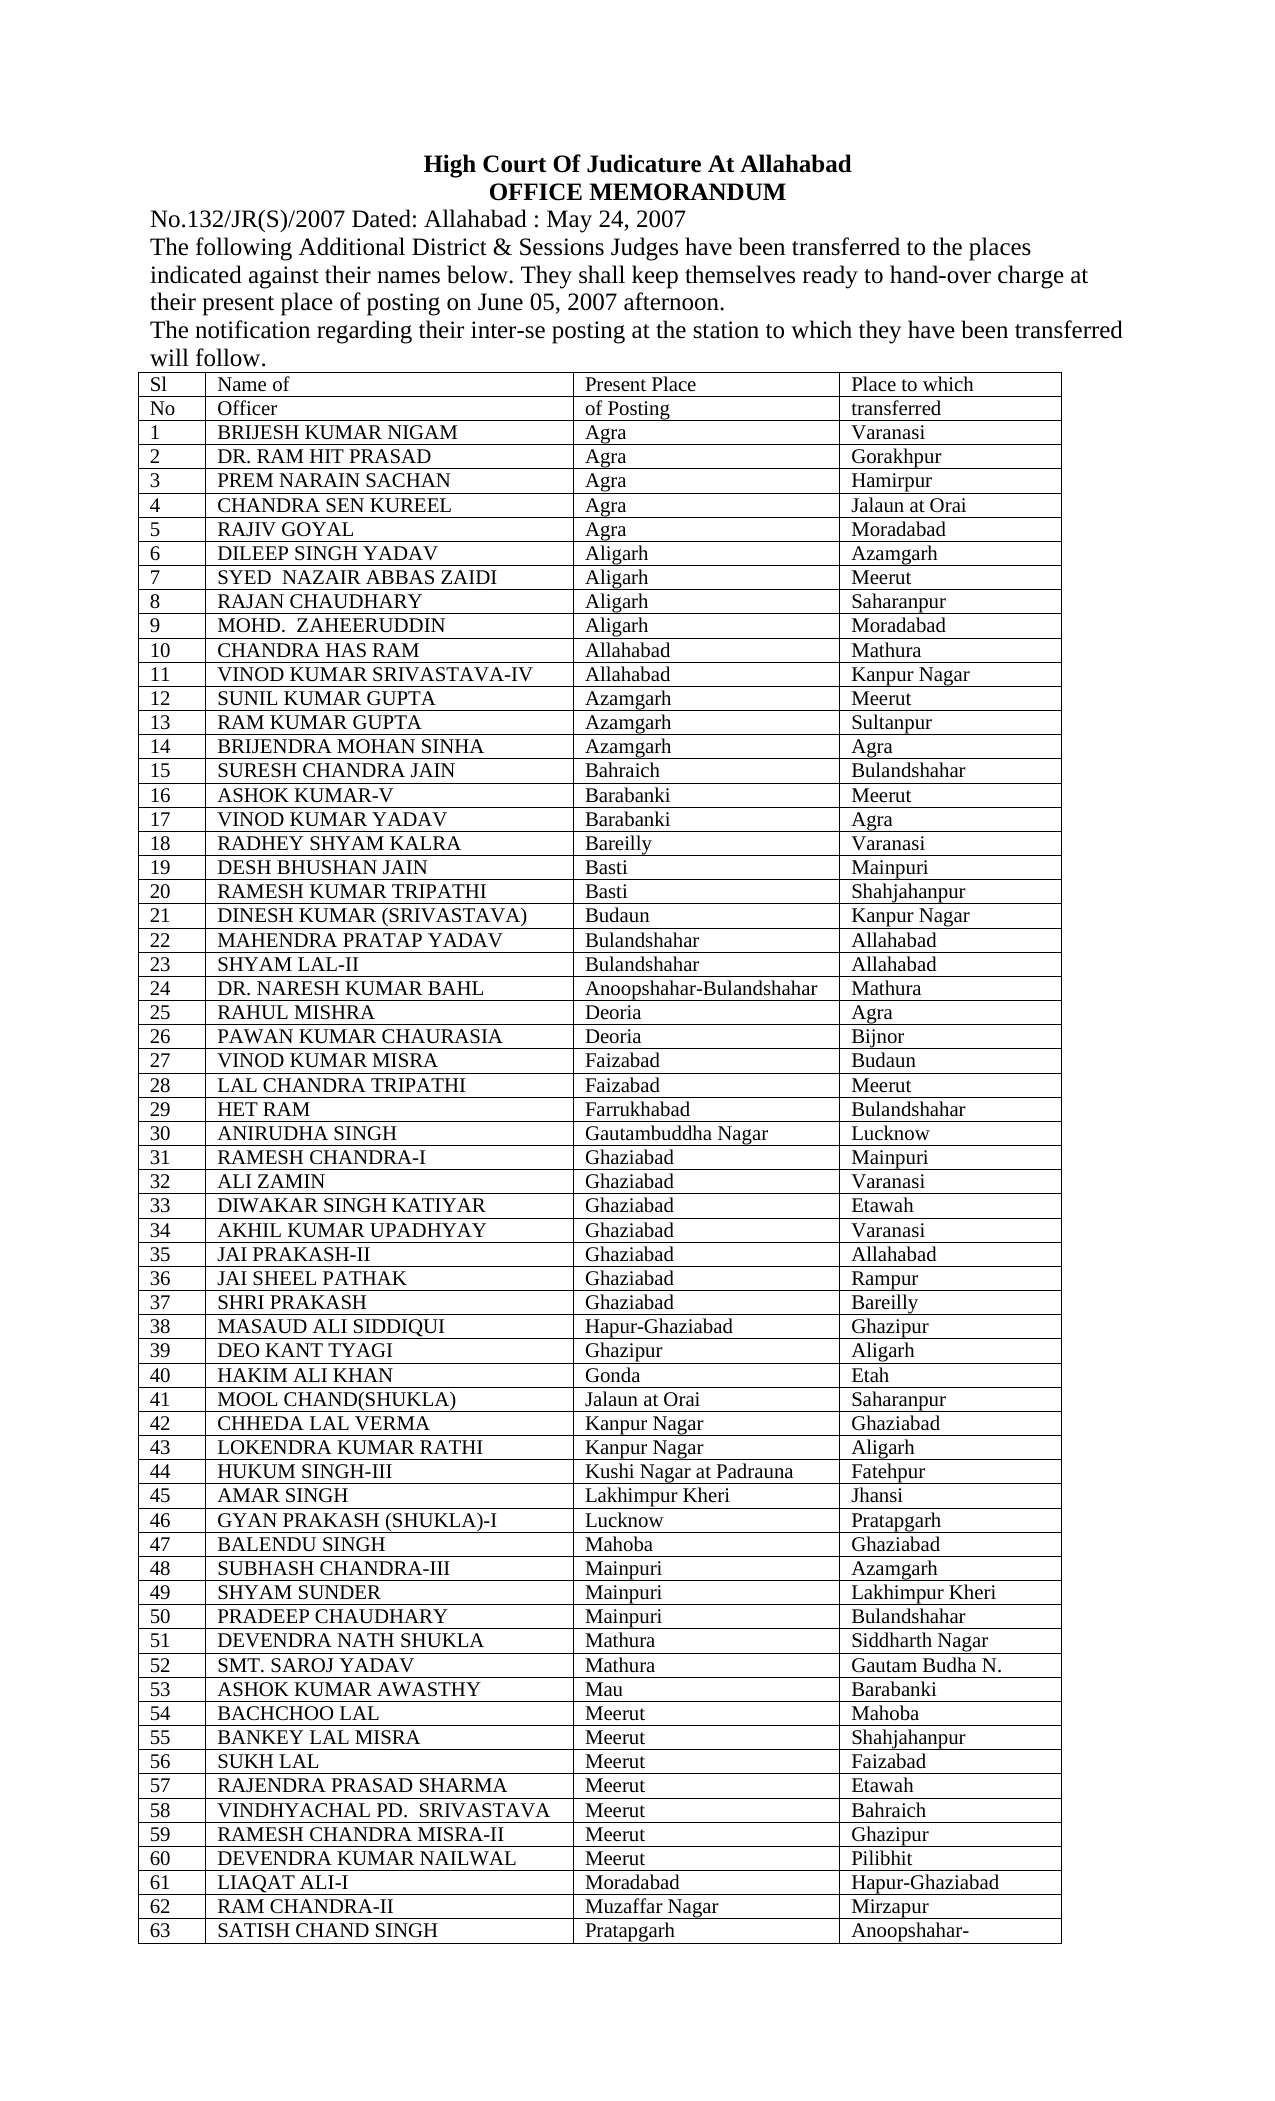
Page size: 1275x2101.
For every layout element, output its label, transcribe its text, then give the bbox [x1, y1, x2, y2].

table_cell 62 [139, 1895, 205, 1918]
table_cell DEVENDRA KUMAR NAILWAL [206, 1847, 573, 1870]
table_cell Fatehpur [840, 1460, 1061, 1483]
table_cell DR. RAM HIT PRASAD [206, 445, 573, 468]
table_cell 15 [139, 759, 205, 782]
table_cell Aligarh [574, 566, 839, 589]
table_cell SURESH CHANDRA JAIN [206, 759, 573, 782]
table_cell 4 [139, 494, 205, 517]
table_cell Bahraich [840, 1799, 1061, 1822]
table_cell VINDHYACHAL PD. SRIVASTAVA [206, 1799, 573, 1822]
table_cell 55 [139, 1726, 205, 1749]
table_cell 30 [139, 1122, 205, 1145]
table_cell Aligarh [574, 542, 839, 565]
table_cell Mainpuri [840, 1146, 1061, 1169]
table_cell Saharanpur [840, 1388, 1061, 1411]
table_cell Anoopshahar- [840, 1919, 1061, 1942]
table_cell HAKIM ALI KHAN [206, 1364, 573, 1387]
table_cell Kanpur Nagar [574, 1436, 839, 1459]
table_cell Faizabad [574, 1074, 839, 1097]
table_cell SMT. SAROJ YADAV [206, 1654, 573, 1677]
table_cell 29 [139, 1098, 205, 1121]
table_cell Agra [574, 421, 839, 444]
table_cell Deoria [574, 1025, 839, 1048]
table_cell Lucknow [840, 1122, 1061, 1145]
table_cell LAL CHANDRA TRIPATHI [206, 1074, 573, 1097]
table_cell Mainpuri [574, 1557, 839, 1580]
table_cell Pratapgarh [840, 1509, 1061, 1532]
table_cell 63 [139, 1919, 205, 1942]
table_cell Etah [840, 1364, 1061, 1387]
table_cell Meerut [574, 1823, 839, 1846]
table_cell Allahabad [574, 639, 839, 662]
table_cell 46 [139, 1509, 205, 1532]
table_cell Saharanpur [840, 590, 1061, 613]
table_cell Mirzapur [840, 1895, 1061, 1918]
table_cell 1 [139, 421, 205, 444]
table_cell 6 [139, 542, 205, 565]
table_cell Agra [574, 494, 839, 517]
table_cell GYAN PRAKASH (SHUKLA)-I [206, 1509, 573, 1532]
table_cell Ghaziabad [574, 1146, 839, 1169]
table_cell Barabanki [840, 1678, 1061, 1701]
table_cell Meerut [574, 1774, 839, 1797]
table_cell 31 [139, 1146, 205, 1169]
table_cell Meerut [840, 687, 1061, 710]
table_cell Lakhimpur Kheri [840, 1581, 1061, 1604]
table_header Sl [139, 373, 205, 396]
table_cell RAMESH CHANDRA-I [206, 1146, 573, 1169]
table_header Name of [206, 373, 573, 396]
table_cell SHYAM SUNDER [206, 1581, 573, 1604]
table_cell SHYAM LAL-II [206, 953, 573, 976]
table_cell Ghaziabad [574, 1267, 839, 1290]
table_cell MOHD. ZAHEERUDDIN [206, 614, 573, 637]
table_cell 52 [139, 1654, 205, 1677]
table_cell 28 [139, 1074, 205, 1097]
table_cell 14 [139, 735, 205, 758]
table_cell Ghaziabad [574, 1219, 839, 1242]
table_cell Moradabad [840, 614, 1061, 637]
table_cell No [139, 397, 205, 420]
table_cell Varanasi [840, 421, 1061, 444]
table_cell Allahabad [840, 929, 1061, 952]
table_cell Meerut [574, 1750, 839, 1773]
table_cell 34 [139, 1219, 205, 1242]
table_cell 7 [139, 566, 205, 589]
table_cell Bulandshahar [574, 953, 839, 976]
table_cell BRIJESH KUMAR NIGAM [206, 421, 573, 444]
table_cell Meerut [840, 1074, 1061, 1097]
table_cell Pratapgarh [574, 1919, 839, 1942]
table_cell Bulandshahar [840, 1098, 1061, 1121]
table_cell Kanpur Nagar [840, 663, 1061, 686]
text The notification regarding their inter-se posting at the station to which they have been transferred will follow. [150, 316, 1125, 372]
table_cell Varanasi [840, 1219, 1061, 1242]
table_cell 8 [139, 590, 205, 613]
table_header Place to which [840, 373, 1061, 396]
table_cell Ghaziabad [574, 1170, 839, 1193]
table_cell ASHOK KUMAR AWASTHY [206, 1678, 573, 1701]
table_cell 3 [139, 469, 205, 492]
table_cell DILEEP SINGH YADAV [206, 542, 573, 565]
table_cell Mainpuri [574, 1605, 839, 1628]
table_cell Basti [574, 880, 839, 903]
table_cell Bareilly [840, 1291, 1061, 1314]
table_cell Hamirpur [840, 469, 1061, 492]
table_cell MOOL CHAND(SHUKLA) [206, 1388, 573, 1411]
table_cell Mainpuri [840, 856, 1061, 879]
table_cell 45 [139, 1484, 205, 1507]
table_cell Gonda [574, 1364, 839, 1387]
table_cell 43 [139, 1436, 205, 1459]
table_cell DEVENDRA NATH SHUKLA [206, 1629, 573, 1652]
table_cell Azamgarh [574, 687, 839, 710]
table_cell DIWAKAR SINGH KATIYAR [206, 1194, 573, 1217]
table_cell Mainpuri [574, 1581, 839, 1604]
table_cell Azamgarh [840, 542, 1061, 565]
table_cell Bulandshahar [840, 1605, 1061, 1628]
table_cell Hapur-Ghaziabad [574, 1315, 839, 1338]
table_cell DEO KANT TYAGI [206, 1339, 573, 1362]
table_cell Etawah [840, 1774, 1061, 1797]
table_cell 26 [139, 1025, 205, 1048]
table_cell Mathura [574, 1629, 839, 1652]
table_cell PRADEEP CHAUDHARY [206, 1605, 573, 1628]
table_cell Aligarh [574, 614, 839, 637]
table_cell Bulandshahar [574, 929, 839, 952]
table_cell MAHENDRA PRATAP YADAV [206, 929, 573, 952]
table_cell Ghazipur [840, 1315, 1061, 1338]
table_cell 38 [139, 1315, 205, 1338]
table_cell Bijnor [840, 1025, 1061, 1048]
table_cell CHANDRA SEN KUREEL [206, 494, 573, 517]
table_cell Bareilly [574, 832, 839, 855]
table_cell DINESH KUMAR (SRIVASTAVA) [206, 904, 573, 927]
table_cell Allahabad [840, 953, 1061, 976]
table_cell 10 [139, 639, 205, 662]
table_cell Azamgarh [840, 1557, 1061, 1580]
table_cell DESH BHUSHAN JAIN [206, 856, 573, 879]
table_cell 51 [139, 1629, 205, 1652]
table_cell Agra [840, 735, 1061, 758]
table_cell Barabanki [574, 808, 839, 831]
table_cell Varanasi [840, 832, 1061, 855]
table_cell Shahjahanpur [840, 1726, 1061, 1749]
table_cell Basti [574, 856, 839, 879]
table_cell 61 [139, 1871, 205, 1894]
table_cell VINOD KUMAR YADAV [206, 808, 573, 831]
table_cell BRIJENDRA MOHAN SINHA [206, 735, 573, 758]
table_cell Aligarh [840, 1339, 1061, 1362]
table_cell RAM CHANDRA-II [206, 1895, 573, 1918]
table_cell CHHEDA LAL VERMA [206, 1412, 573, 1435]
table_cell Bahraich [574, 759, 839, 782]
table_cell Mahoba [574, 1533, 839, 1556]
table_cell Pilibhit [840, 1847, 1061, 1870]
table_cell SUKH LAL [206, 1750, 573, 1773]
table_cell Ghaziabad [840, 1412, 1061, 1435]
table_cell Shahjahanpur [840, 880, 1061, 903]
table_cell HET RAM [206, 1098, 573, 1121]
table_cell SUBHASH CHANDRA-III [206, 1557, 573, 1580]
table_cell Allahabad [840, 1243, 1061, 1266]
table_cell 13 [139, 711, 205, 734]
table_cell Hapur-Ghaziabad [840, 1871, 1061, 1894]
table_cell 54 [139, 1702, 205, 1725]
table_cell MASAUD ALI SIDDIQUI [206, 1315, 573, 1338]
table_cell PREM NARAIN SACHAN [206, 469, 573, 492]
table_cell CHANDRA HAS RAM [206, 639, 573, 662]
table_cell 9 [139, 614, 205, 637]
text High Court Of Judicature At Allahabad [150, 150, 1125, 178]
table_cell Mathura [840, 639, 1061, 662]
table_cell 18 [139, 832, 205, 855]
table_cell 48 [139, 1557, 205, 1580]
table_cell Aligarh [840, 1436, 1061, 1459]
table_cell 24 [139, 977, 205, 1000]
table_cell LOKENDRA KUMAR RATHI [206, 1436, 573, 1459]
table_cell Kanpur Nagar [840, 904, 1061, 927]
table_cell Ghazipur [840, 1823, 1061, 1846]
table_cell Jalaun at Orai [840, 494, 1061, 517]
table_cell 36 [139, 1267, 205, 1290]
table_cell Meerut [574, 1702, 839, 1725]
table_cell Etawah [840, 1194, 1061, 1217]
table_cell Agra [840, 1001, 1061, 1024]
table_cell SATISH CHAND SINGH [206, 1919, 573, 1942]
table_cell AKHIL KUMAR UPADHYAY [206, 1219, 573, 1242]
table_cell Mau [574, 1678, 839, 1701]
table_cell ASHOK KUMAR-V [206, 784, 573, 807]
table_cell LIAQAT ALI-I [206, 1871, 573, 1894]
table_cell 23 [139, 953, 205, 976]
table_cell Ghazipur [574, 1339, 839, 1362]
table_cell Bulandshahar [840, 759, 1061, 782]
table_cell 22 [139, 929, 205, 952]
table_cell BALENDU SINGH [206, 1533, 573, 1556]
table_cell Mathura [574, 1654, 839, 1677]
table_cell RAHUL MISHRA [206, 1001, 573, 1024]
table_cell RAMESH CHANDRA MISRA-II [206, 1823, 573, 1846]
table_cell BACHCHOO LAL [206, 1702, 573, 1725]
table_cell RADHEY SHYAM KALRA [206, 832, 573, 855]
table_cell Agra [574, 445, 839, 468]
table_cell Rampur [840, 1267, 1061, 1290]
table_cell JAI SHEEL PATHAK [206, 1267, 573, 1290]
table_cell transferred [840, 397, 1061, 420]
table_cell 16 [139, 784, 205, 807]
table_cell 59 [139, 1823, 205, 1846]
table_cell 19 [139, 856, 205, 879]
table_cell Kushi Nagar at Padrauna [574, 1460, 839, 1483]
table_cell Gautam Budha N. [840, 1654, 1061, 1677]
table_cell DR. NARESH KUMAR BAHL [206, 977, 573, 1000]
table_cell 40 [139, 1364, 205, 1387]
table_cell Deoria [574, 1001, 839, 1024]
table_cell Muzaffar Nagar [574, 1895, 839, 1918]
table_cell Moradabad [840, 518, 1061, 541]
table_cell Barabanki [574, 784, 839, 807]
table_cell 2 [139, 445, 205, 468]
text OFFICE MEMORANDUM [150, 178, 1125, 205]
table_cell AMAR SINGH [206, 1484, 573, 1507]
table_cell Anoopshahar-Bulandshahar [574, 977, 839, 1000]
table_cell Agra [574, 469, 839, 492]
table_cell PAWAN KUMAR CHAURASIA [206, 1025, 573, 1048]
table_cell RAMESH KUMAR TRIPATHI [206, 880, 573, 903]
table_cell 53 [139, 1678, 205, 1701]
table_cell 32 [139, 1170, 205, 1193]
table_cell 39 [139, 1339, 205, 1362]
table_cell Ghaziabad [574, 1243, 839, 1266]
table_cell 50 [139, 1605, 205, 1628]
table_cell Sultanpur [840, 711, 1061, 734]
table_cell RAJIV GOYAL [206, 518, 573, 541]
table_cell Officer [206, 397, 573, 420]
table_cell Allahabad [574, 663, 839, 686]
table_cell Agra [840, 808, 1061, 831]
table_cell Ghaziabad [574, 1194, 839, 1217]
table_cell 56 [139, 1750, 205, 1773]
table_cell Azamgarh [574, 711, 839, 734]
table_cell HUKUM SINGH-III [206, 1460, 573, 1483]
table_cell 33 [139, 1194, 205, 1217]
table_cell Kanpur Nagar [574, 1412, 839, 1435]
table_cell Ghaziabad [840, 1533, 1061, 1556]
table_cell Lucknow [574, 1509, 839, 1532]
table_cell Jhansi [840, 1484, 1061, 1507]
table_cell VINOD KUMAR MISRA [206, 1049, 573, 1072]
table_cell 60 [139, 1847, 205, 1870]
text The following Additional District & Sessions Judges have been transferred to the places indicated against their names below. They shall keep themselves ready to hand-over charge at their present place of posting on June 05, 2007 afternoon. [150, 233, 1125, 316]
table_cell Moradabad [574, 1871, 839, 1894]
table_cell 47 [139, 1533, 205, 1556]
table_cell ALI ZAMIN [206, 1170, 573, 1193]
table_cell Budaun [840, 1049, 1061, 1072]
table_cell RAJAN CHAUDHARY [206, 590, 573, 613]
table_cell Gautambuddha Nagar [574, 1122, 839, 1145]
table_cell 41 [139, 1388, 205, 1411]
table_cell Jalaun at Orai [574, 1388, 839, 1411]
table_cell Meerut [840, 566, 1061, 589]
table_cell BANKEY LAL MISRA [206, 1726, 573, 1749]
table_cell 57 [139, 1774, 205, 1797]
table_cell Aligarh [574, 590, 839, 613]
table_cell Siddharth Nagar [840, 1629, 1061, 1652]
table_cell 37 [139, 1291, 205, 1314]
table_cell Faizabad [840, 1750, 1061, 1773]
table_cell Agra [574, 518, 839, 541]
table_cell SHRI PRAKASH [206, 1291, 573, 1314]
table_cell Ghaziabad [574, 1291, 839, 1314]
table_cell Azamgarh [574, 735, 839, 758]
table_cell JAI PRAKASH-II [206, 1243, 573, 1266]
table_cell SYED NAZAIR ABBAS ZAIDI [206, 566, 573, 589]
table_cell Meerut [574, 1726, 839, 1749]
table_cell RAJENDRA PRASAD SHARMA [206, 1774, 573, 1797]
table_cell Meerut [574, 1847, 839, 1870]
table_cell Mathura [840, 977, 1061, 1000]
table_cell of Posting [574, 397, 839, 420]
table_cell 17 [139, 808, 205, 831]
table_cell 20 [139, 880, 205, 903]
table_cell 27 [139, 1049, 205, 1072]
table_cell 44 [139, 1460, 205, 1483]
table_cell Budaun [574, 904, 839, 927]
table_cell 49 [139, 1581, 205, 1604]
table_cell Faizabad [574, 1049, 839, 1072]
table_cell 35 [139, 1243, 205, 1266]
table_cell 25 [139, 1001, 205, 1024]
table_cell SUNIL KUMAR GUPTA [206, 687, 573, 710]
table_cell Lakhimpur Kheri [574, 1484, 839, 1507]
table_cell Gorakhpur [840, 445, 1061, 468]
table_cell 58 [139, 1799, 205, 1822]
table_cell VINOD KUMAR SRIVASTAVA-IV [206, 663, 573, 686]
table_cell RAM KUMAR GUPTA [206, 711, 573, 734]
table_cell Mahoba [840, 1702, 1061, 1725]
table_cell Farrukhabad [574, 1098, 839, 1121]
table_cell ANIRUDHA SINGH [206, 1122, 573, 1145]
table_cell 21 [139, 904, 205, 927]
table_cell Meerut [840, 784, 1061, 807]
table_cell Meerut [574, 1799, 839, 1822]
table_cell 11 [139, 663, 205, 686]
table_cell Varanasi [840, 1170, 1061, 1193]
table_header Present Place [574, 373, 839, 396]
text No.132/JR(S)/2007 Dated: Allahabad : May 24, 2007 [150, 205, 1125, 233]
table_cell 12 [139, 687, 205, 710]
table_cell 42 [139, 1412, 205, 1435]
table_cell 5 [139, 518, 205, 541]
